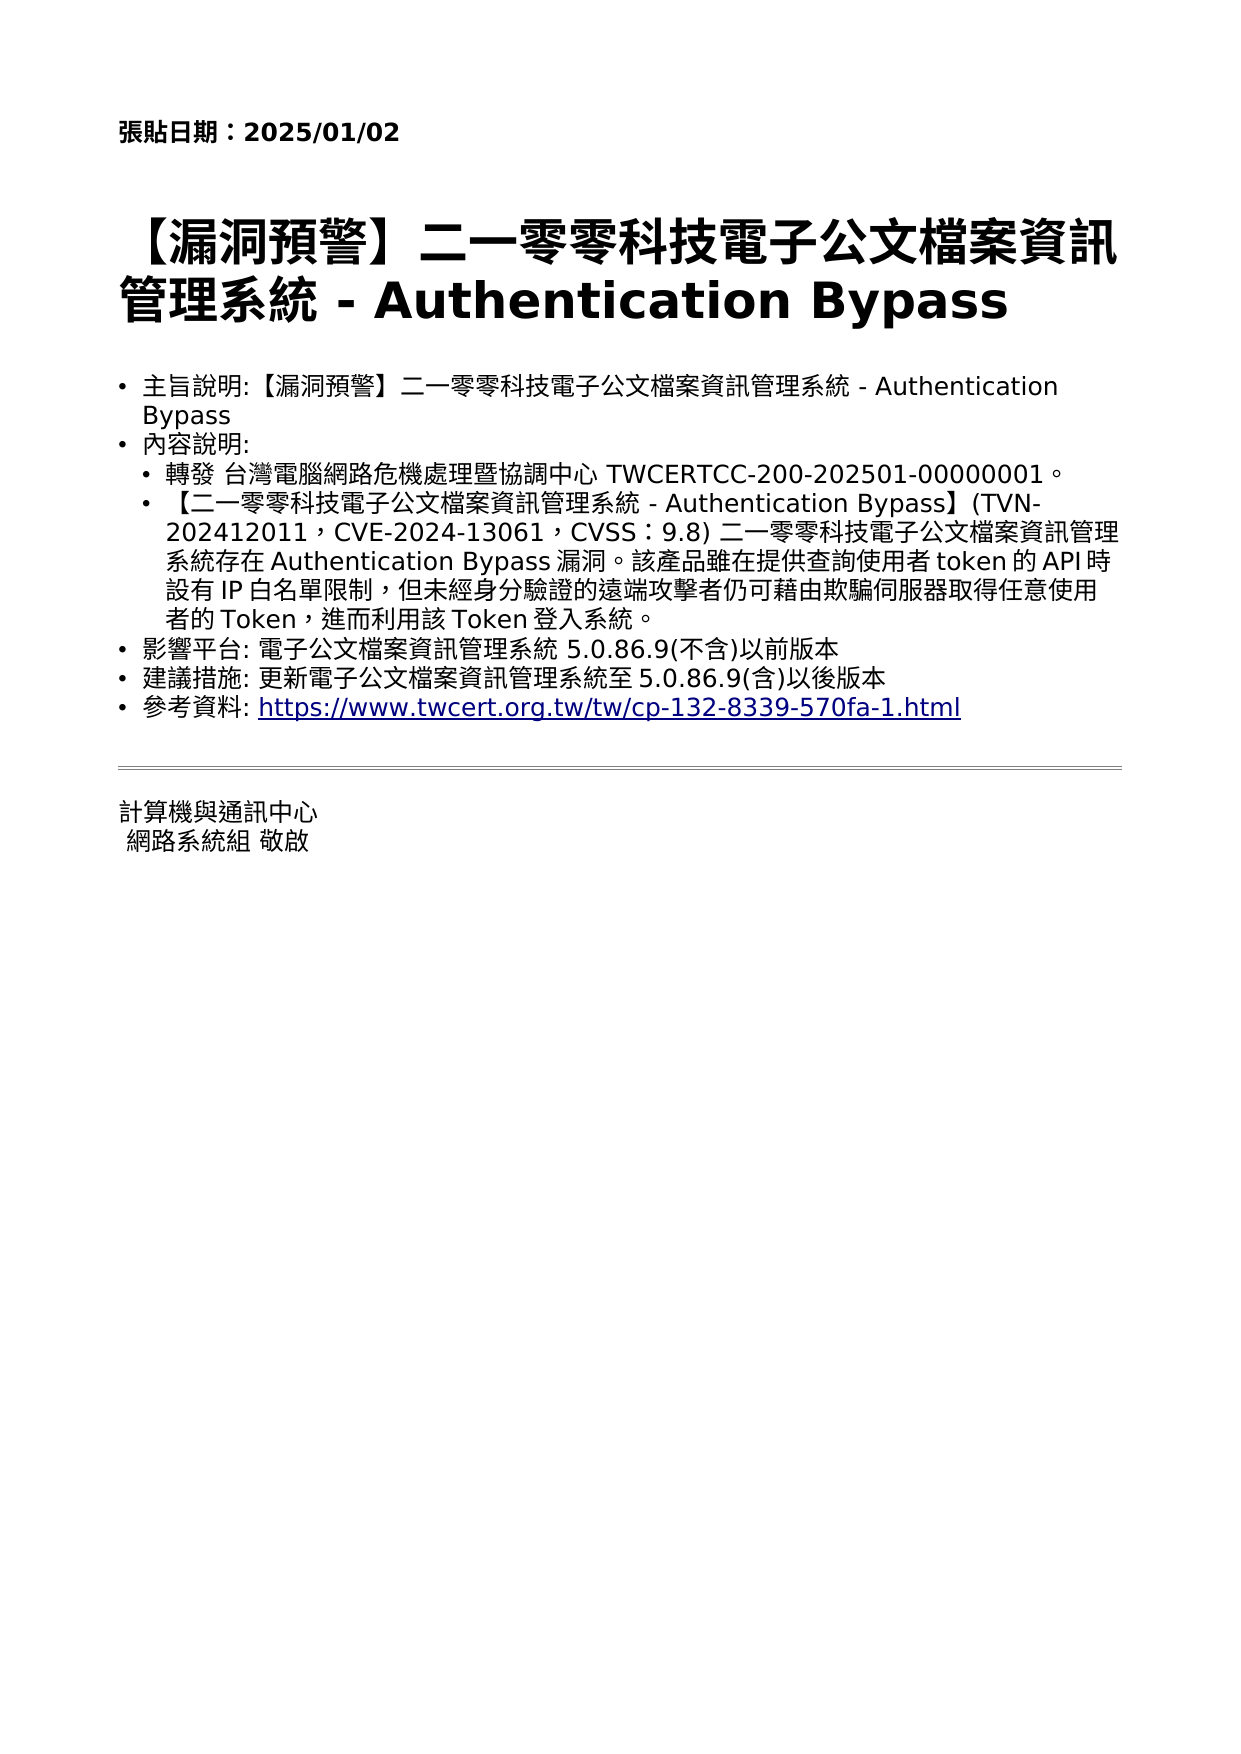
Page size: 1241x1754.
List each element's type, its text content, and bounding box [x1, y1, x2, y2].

list 參考資料: https://www.twcert.org.tw/tw/cp-132-8339-570fa-1.html [118, 693, 1122, 722]
list 內容說明: [118, 431, 1122, 460]
text 計算機與通訊中心 網路系統組 敬啟 [118, 798, 1122, 857]
subtitle 【漏洞預警】二一零零科技電子公文檔案資訊管理系統 - Authentication Bypass [118, 214, 1122, 330]
list 建議措施: 更新電子公文檔案資訊管理系統至5.0.86.9(含)以後版本 [118, 664, 1122, 693]
text 張貼日期：2025/01/02 [118, 118, 1122, 176]
list 主旨說明:【漏洞預警】二一零零科技電子公文檔案資訊管理系統 - Authentication Bypass [118, 372, 1122, 431]
list 轉發 台灣電腦網路危機處理暨協調中心 TWCERTCC-200-202501-00000001。 [142, 460, 1122, 489]
list 影響平台: 電子公文檔案資訊管理系統 5.0.86.9(不含)以前版本 [118, 635, 1122, 664]
list 【二一零零科技電子公文檔案資訊管理系統 - Authentication Bypass】(TVN-202412011，CVE-2024-13061，CVSS：9.8) 二一零零科技電子公文檔案資訊管理系統存在Authentication Bypass漏洞。該產品雖在提供查詢使用者token的API時設有IP白名單限制，但未經身分驗證的遠端攻擊者仍可藉由欺騙伺服器取得任意使用者的Token，進而利用該Token登入系統。 [142, 489, 1122, 635]
